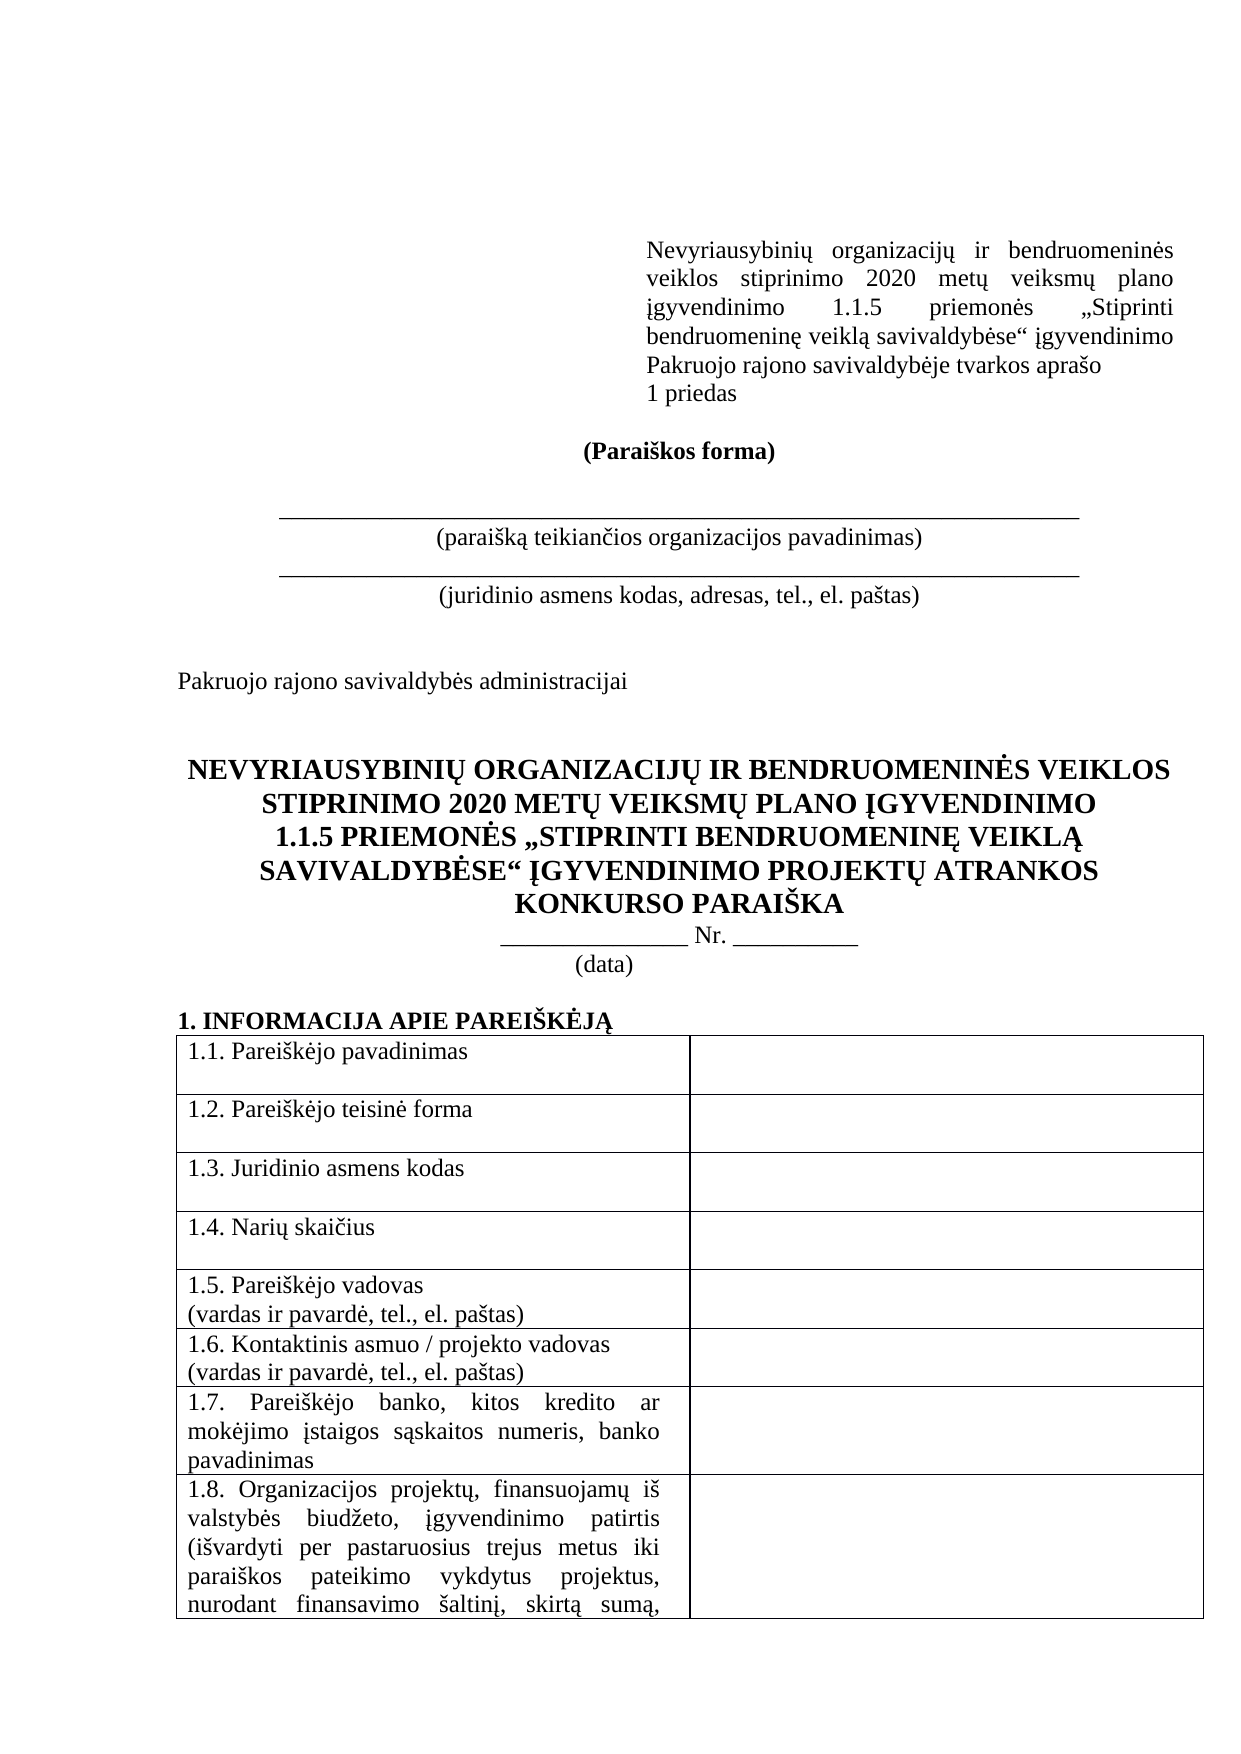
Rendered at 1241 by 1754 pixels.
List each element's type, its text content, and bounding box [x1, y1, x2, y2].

table_cell 1.3. Juridinio asmens kodas [177, 1153, 689, 1211]
text (data) [402, 949, 1181, 977]
table_cell 1.2. Pareiškėjo teisinė forma [177, 1095, 689, 1152]
table_cell [691, 1153, 1203, 1211]
table_cell 1.5. Pareiškėjo vadovas (vardas ir pavardė, tel., el. paštas) [177, 1270, 689, 1328]
table_cell 1.4. Narių skaičius [177, 1212, 689, 1269]
table_cell [691, 1387, 1203, 1473]
table_cell [691, 1329, 1203, 1386]
table_cell [691, 1270, 1203, 1328]
text nevyriausybinių organizacijų ir bendruomeninės veiklos stiprinimo 2020 metų veiksmų plano įgyvendinimo 1.1.5 priemonės „STIPRINTI bendruomeninę veiklą savivaldybėse“ įgyvendinimo PROJEKTŲ ATRANKOS konkurso paraiška [177, 752, 1181, 920]
table_header 1.1. Pareiškėjo pavadinimas [177, 1036, 689, 1093]
text _______________ Nr. __________ [177, 920, 1181, 949]
table_cell [691, 1095, 1203, 1152]
table_cell 1.8. Organizacijos projektų, finansuojamų iš valstybės biudžeto, įgyvendinimo patirtis (išvardyti per pastaruosius trejus metus iki paraiškos pateikimo vykdytus projektus, nurodant finansavimo šaltinį, skirtą sumą, [177, 1475, 689, 1618]
table_cell [691, 1475, 1203, 1618]
table_cell [691, 1212, 1203, 1269]
table_cell 1.7. Pareiškėjo banko, kitos kredito ar mokėjimo įstaigos sąskaitos numeris, banko pavadinimas [177, 1387, 689, 1473]
table_header [691, 1036, 1203, 1093]
text ________________________________________________________________ [177, 551, 1181, 580]
text ________________________________________________________________ [177, 493, 1181, 522]
text Nevyriausybinių organizacijų ir bendruomeninės veiklos stiprinimo 2020 metų veiksmų plano įgyvendinimo 1.1.5 priemonės „Stiprinti bendruomeninę veiklą savivaldybėse“ įgyvendinimo Pakruojo rajono savivaldybėje tvarkos aprašo [646, 235, 1174, 378]
text (juridinio asmens kodas, adresas, tel., el. paštas) [177, 580, 1181, 608]
text 1. INFORMACIJA APIE PAREIŠKĖJĄ [177, 1006, 1181, 1035]
text 1 priedas [646, 378, 1181, 407]
text (Paraiškos forma) [177, 436, 1181, 465]
table_cell 1.6. Kontaktinis asmuo / projekto vadovas (vardas ir pavardė, tel., el. paštas) [177, 1329, 689, 1386]
text Pakruojo rajono savivaldybės administracijai [177, 666, 1181, 695]
text (paraišką teikiančios organizacijos pavadinimas) [177, 522, 1181, 551]
